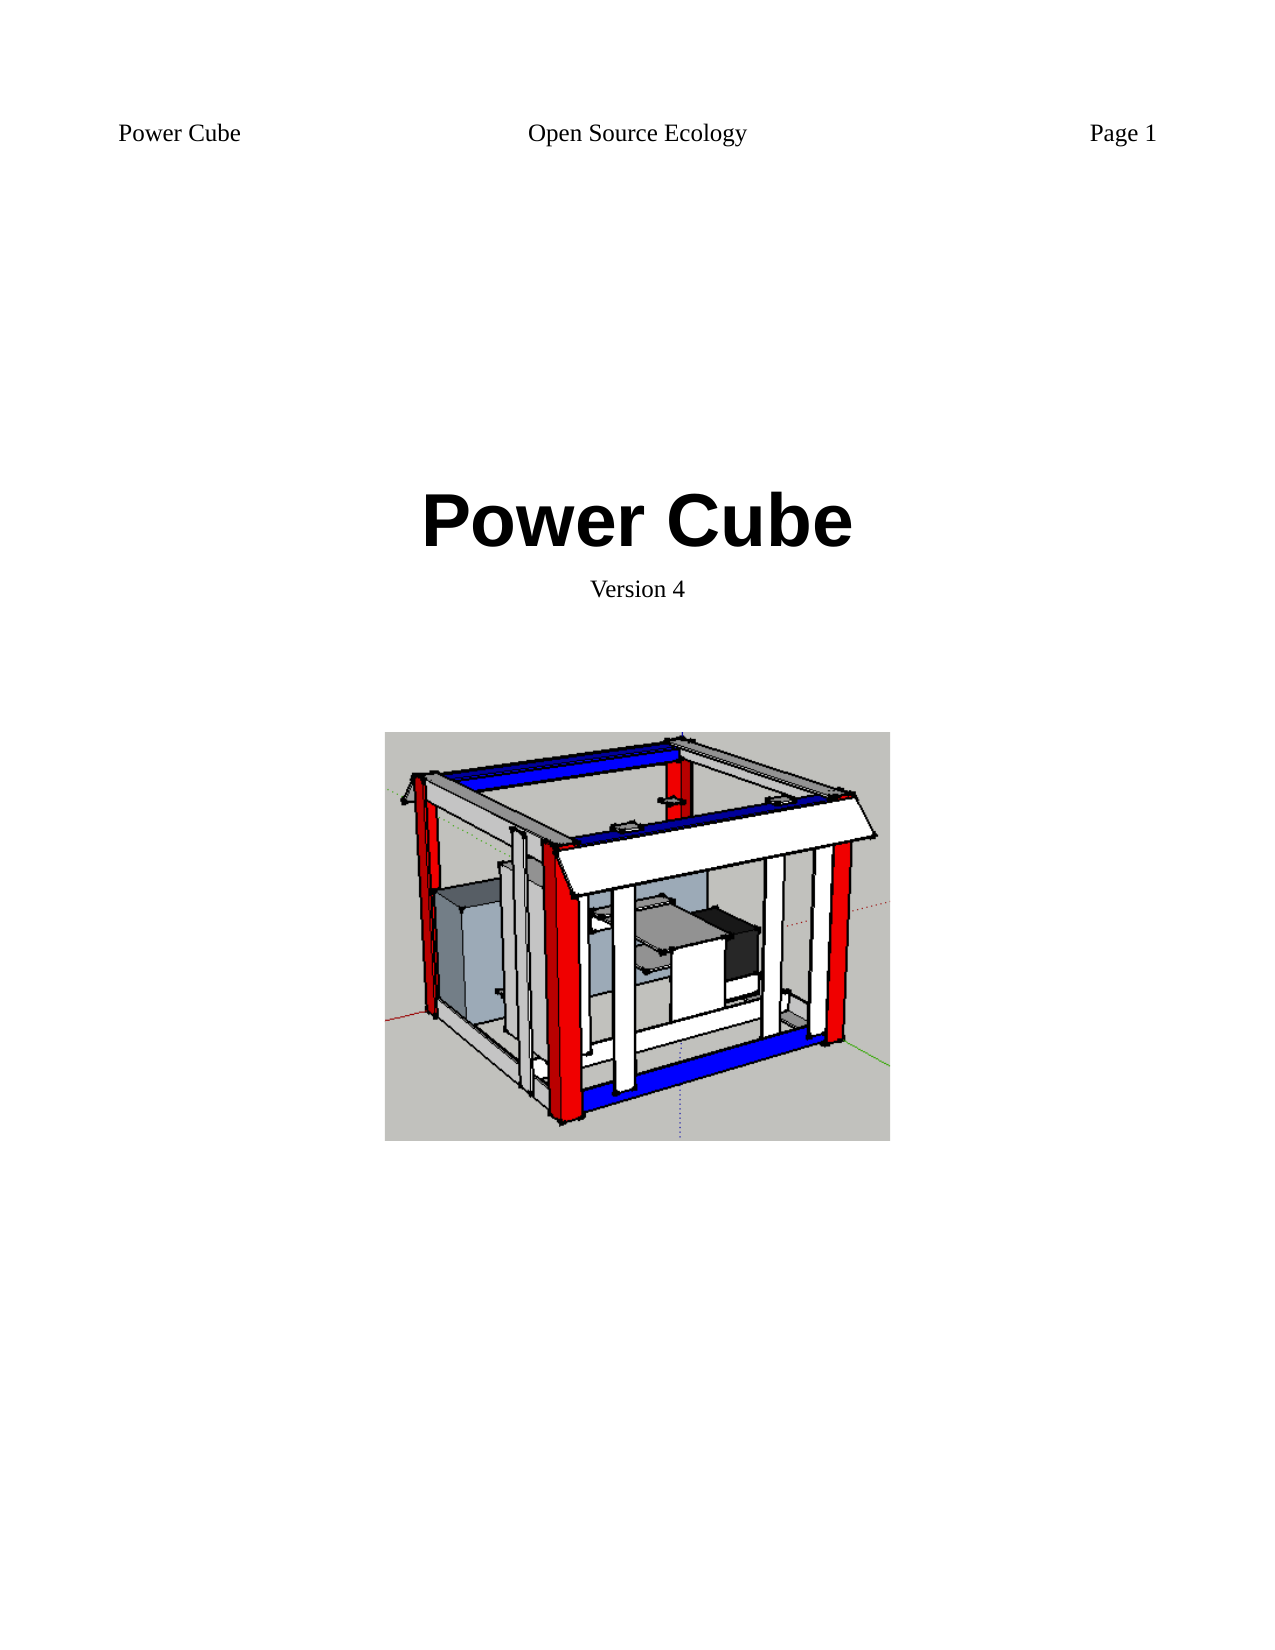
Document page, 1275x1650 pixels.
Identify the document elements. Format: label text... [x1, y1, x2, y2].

subtitle Power Cube [118, 476, 1157, 563]
picture [384, 732, 891, 1141]
text Version 4 [118, 574, 1157, 603]
